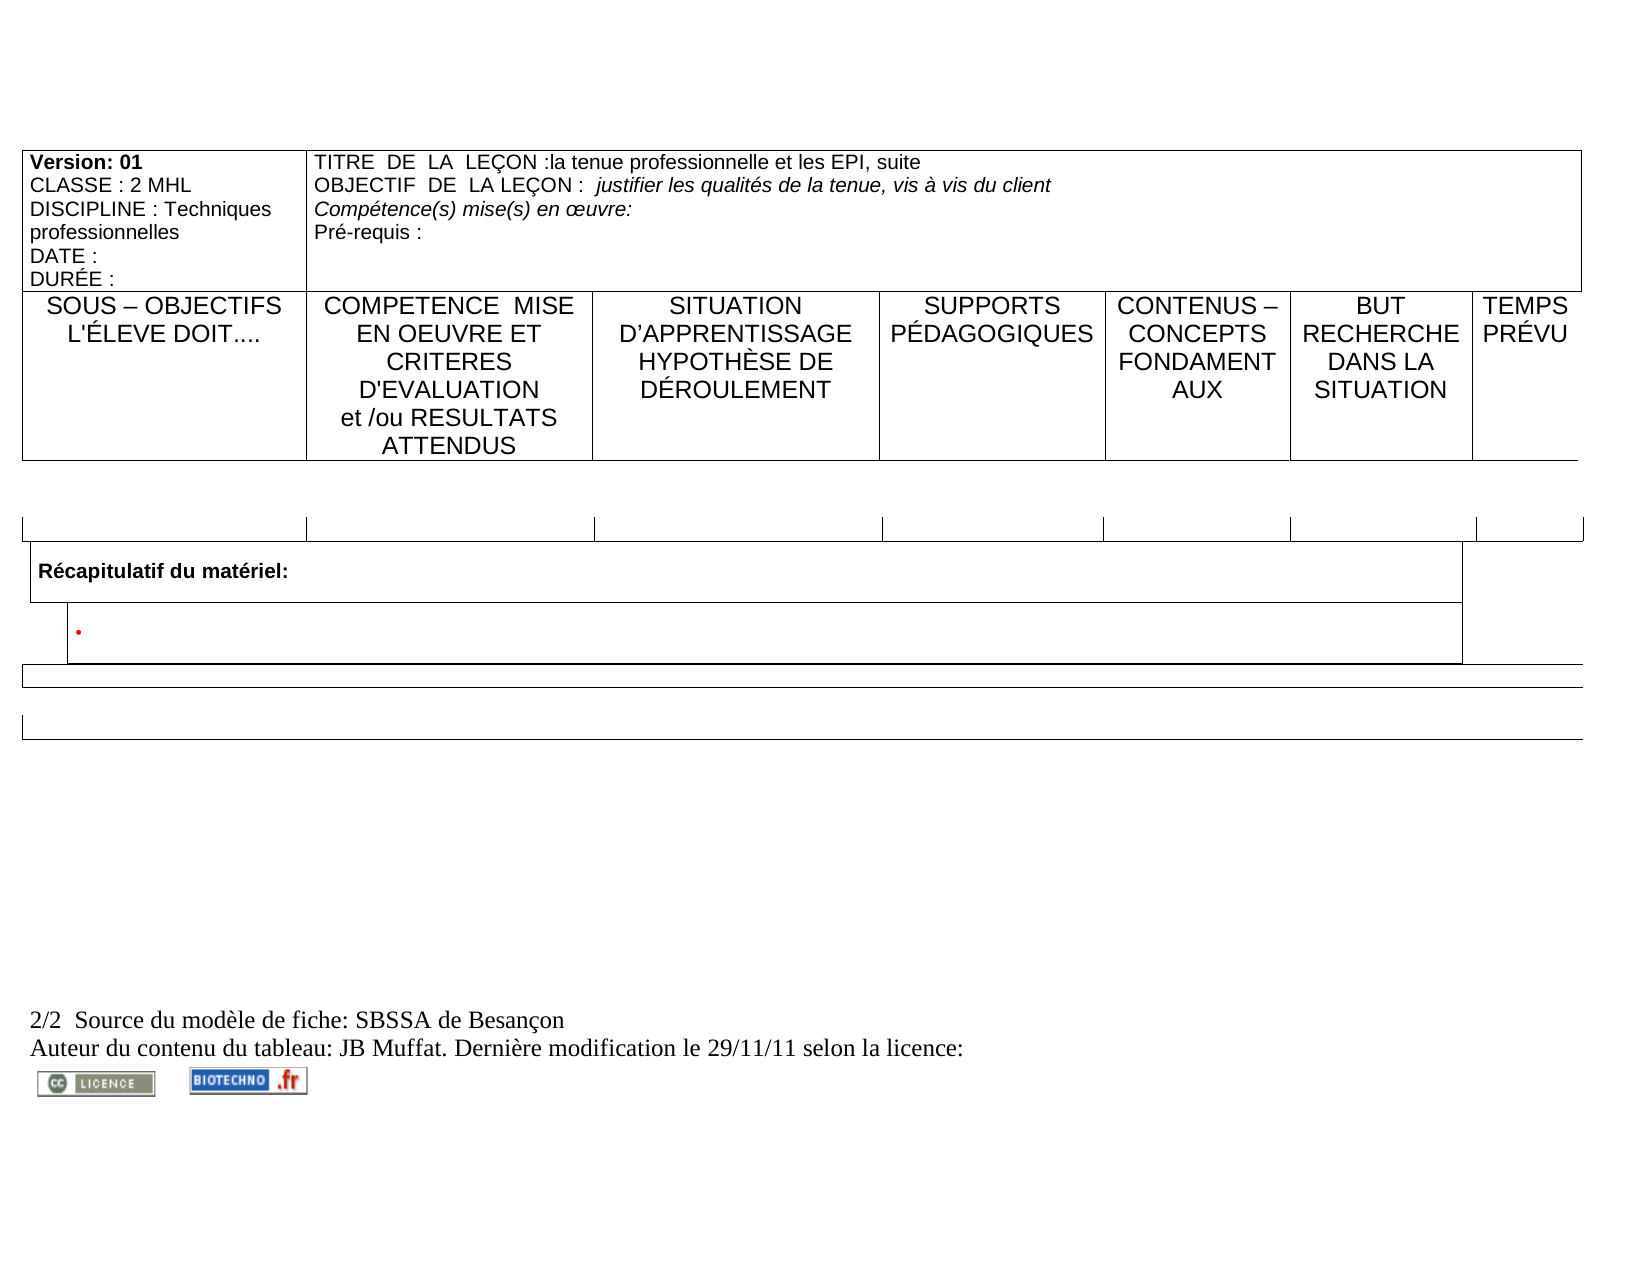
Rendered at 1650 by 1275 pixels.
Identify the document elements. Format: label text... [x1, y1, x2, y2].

table_header [23, 715, 1583, 739]
picture [37, 1071, 156, 1097]
text Récapitulatif du matériel: [31, 542, 1462, 602]
table_header [23, 665, 1583, 687]
table_cell [595, 517, 882, 541]
table_cell [883, 517, 1103, 541]
table_cell [23, 517, 306, 541]
table_cell [1477, 517, 1583, 541]
table_cell [1104, 517, 1290, 541]
table_cell [307, 517, 594, 541]
picture [189, 1067, 308, 1095]
table_cell [1291, 517, 1476, 541]
